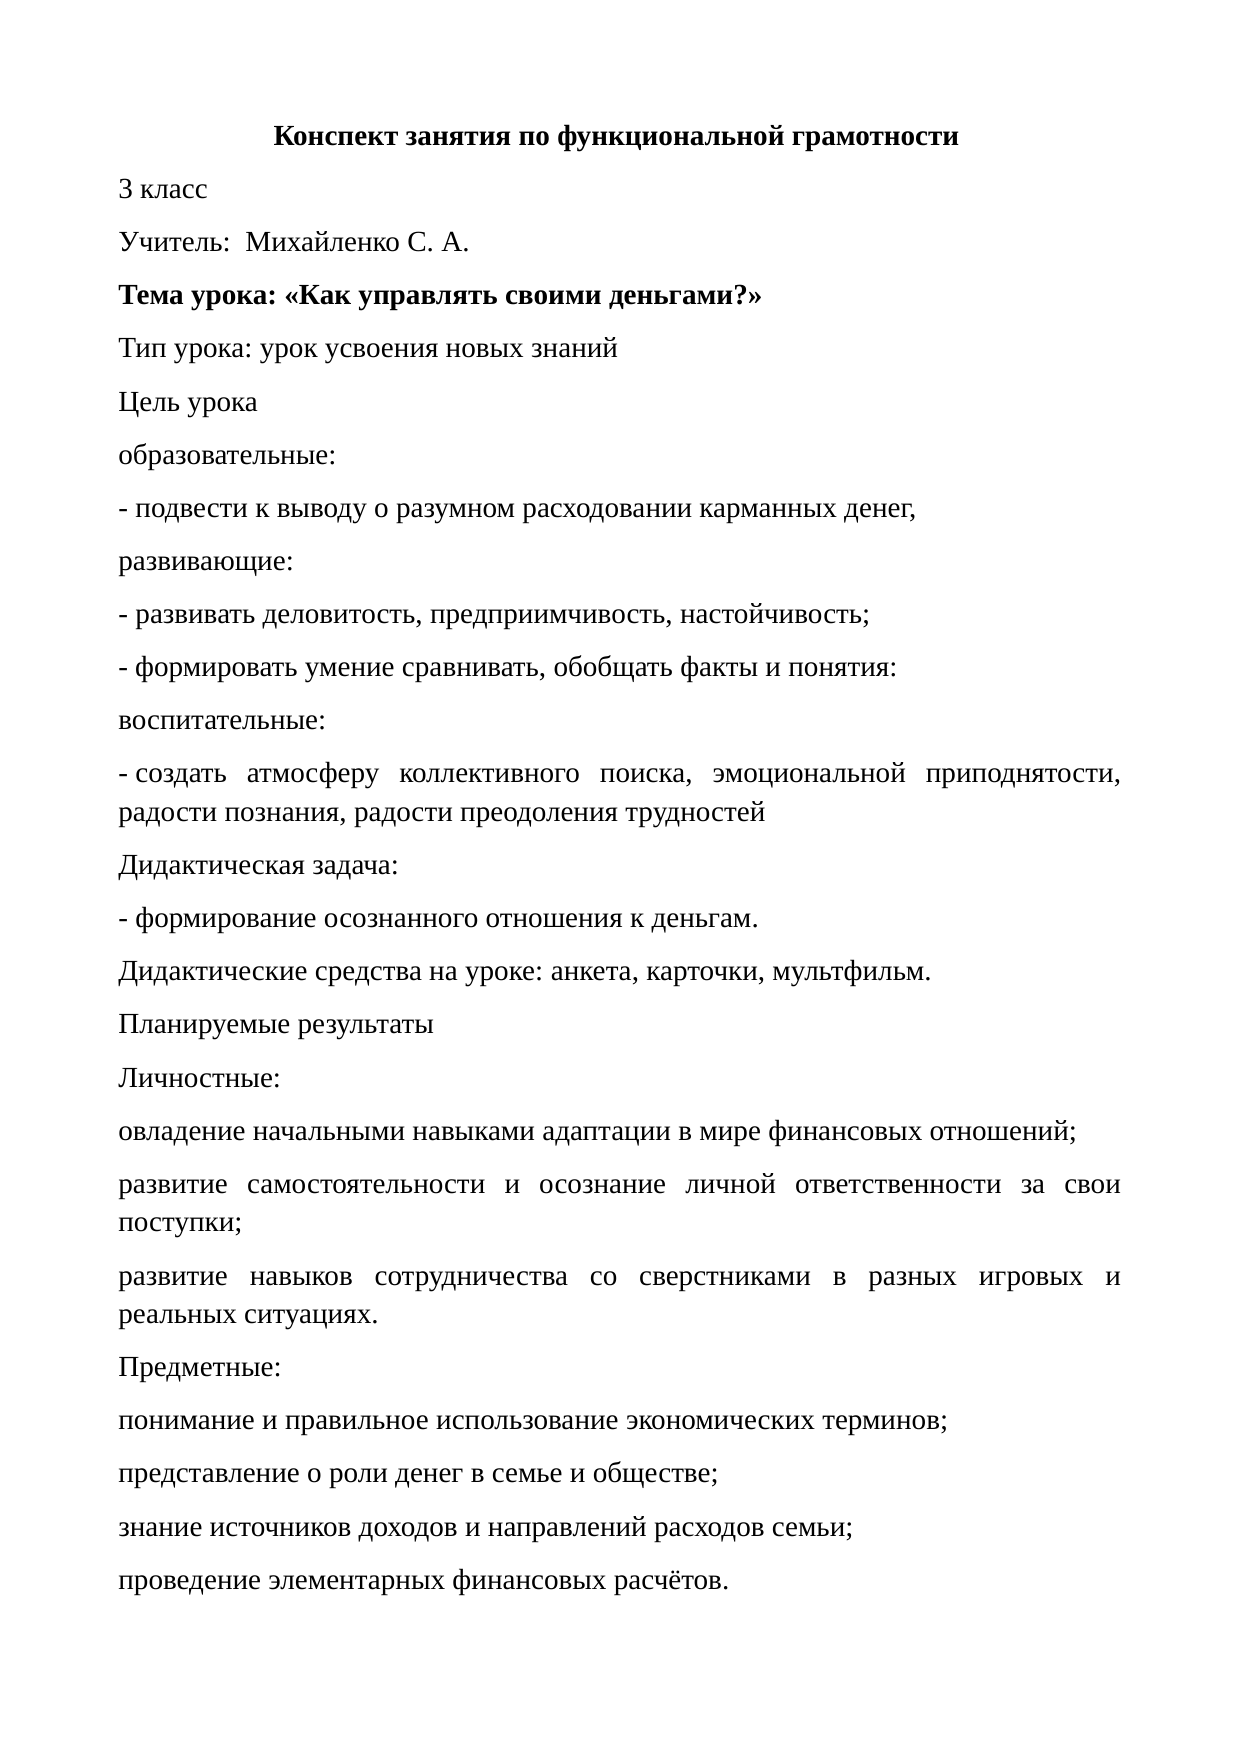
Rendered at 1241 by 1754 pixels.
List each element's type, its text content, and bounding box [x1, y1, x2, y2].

text Дидактические средства на уроке: анкета, карточки, мультфильм. [118, 953, 1122, 987]
text проведение элементарных финансовых расчётов. [118, 1562, 1122, 1595]
text развитие навыков сотрудничества со сверстниками в разных игровых и реальных ситуациях. [118, 1258, 1122, 1330]
text овладение начальными навыками адаптации в мире финансовых отношений; [118, 1113, 1122, 1146]
text понимание и правильное использование экономических терминов; [118, 1402, 1122, 1436]
text знание источников доходов и направлений расходов семьи; [118, 1509, 1122, 1542]
text Дидактическая задача: [118, 847, 1122, 881]
text - формировать умение сравнивать, обобщать факты и понятия: [118, 649, 1122, 683]
text представление о роли денег в семье и обществе; [118, 1456, 1122, 1489]
text - развивать деловитость, предприимчивость, настойчивость; [118, 596, 1122, 630]
text Цель урока [118, 384, 1122, 417]
text - подвести к выводу о разумном расходовании карманных денег, [118, 490, 1122, 523]
text развитие самостоятельности и осознание личной ответственности за свои поступки; [118, 1166, 1122, 1238]
text развивающие: [118, 543, 1122, 577]
text воспитательные: [118, 702, 1122, 736]
text Учитель: Михайленко С. А. [118, 224, 1122, 258]
text Планируемые результаты [118, 1007, 1122, 1040]
text - формирование осознанного отношения к деньгам. [118, 900, 1122, 934]
text Тип урока: урок усвоения новых знаний [118, 331, 1122, 364]
text Личностные: [118, 1060, 1122, 1093]
text Предметные: [118, 1349, 1122, 1383]
text образовательные: [118, 437, 1122, 470]
text - создать атмосферу коллективного поиска, эмоциональной приподнятости, радости познания, радости преодоления трудностей [118, 756, 1122, 828]
text Конспект занятия по функциональной грамотности [118, 118, 1122, 152]
text 3 класс [118, 171, 1122, 205]
text Тема урока: «Как управлять своими деньгами?» [118, 277, 1122, 311]
